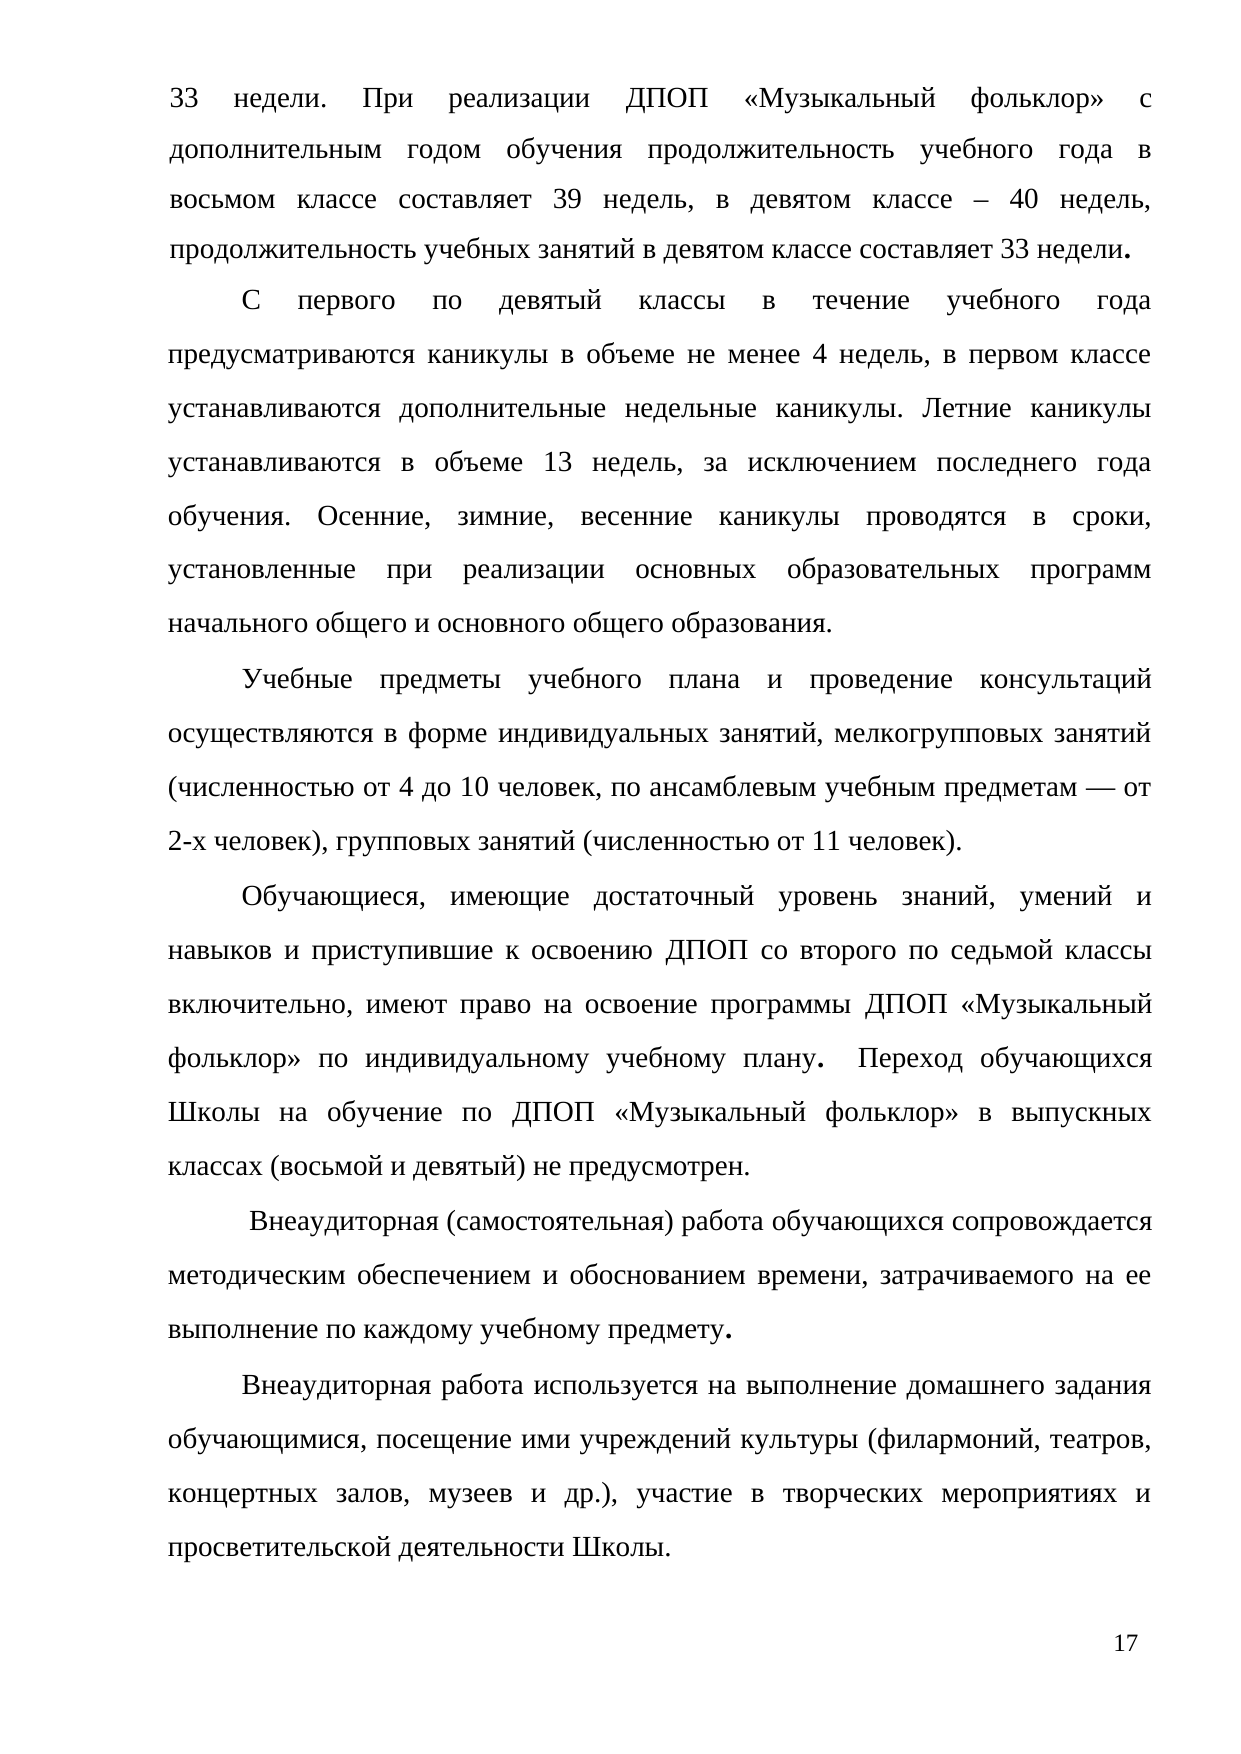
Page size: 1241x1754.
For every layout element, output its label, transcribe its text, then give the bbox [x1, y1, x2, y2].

text Обучающиеся, имеющие достаточный уровень знаний, умений и навыков и приступившие к освоению ДПОП со второго по седьмой классы включительно, имеют право на освоение программы ДПОП «Музыкальный фольклор» по индивидуальному учебному плану. Переход обучающихся Школы на обучение по ДПОП «Музыкальный фольклор» в выпускных классах (восьмой и девятый) не предусмотрен. [168, 878, 1152, 1182]
text Внеаудиторная работа используется на выполнение домашнего задания обучающимися, посещение ими учреждений культуры (филармоний, театров, концертных залов, музеев и др.), участие в творческих мероприятиях и просветительской деятельности Школы. [168, 1367, 1152, 1562]
text С первого по девятый классы в течение учебного года предусматриваются каникулы в объеме не менее 4 недель, в первом классе устанавливаются дополнительные недельные каникулы. Летние каникулы устанавливаются в объеме 13 недель, за исключением последнего года обучения. Осенние, зимние, весенние каникулы проводятся в сроки, установленные при реализации основных образовательных программ начального общего и основного общего образования. [168, 282, 1152, 639]
text Внеаудиторная (самостоятельная) работа обучающихся сопровождается методическим обеспечением и обоснованием времени, затрачиваемого на ее выполнение по каждому учебному предмету. [168, 1203, 1152, 1345]
text 33 недели. При реализации ДПОП «Музыкальный фольклор» с дополнительным годом обучения продолжительность учебного года в восьмом классе составляет 39 недель, в девятом классе – 40 недель, продолжительность учебных занятий в девятом классе составляет 33 недели. [169, 81, 1152, 265]
text Учебные предметы учебного плана и проведение консультаций осуществляются в форме индивидуальных занятий, мелкогрупповых занятий (численностью от 4 до 10 человек, по ансамблевым учебным предметам — от 2-х человек), групповых занятий (численностью от 11 человек). [168, 661, 1152, 856]
